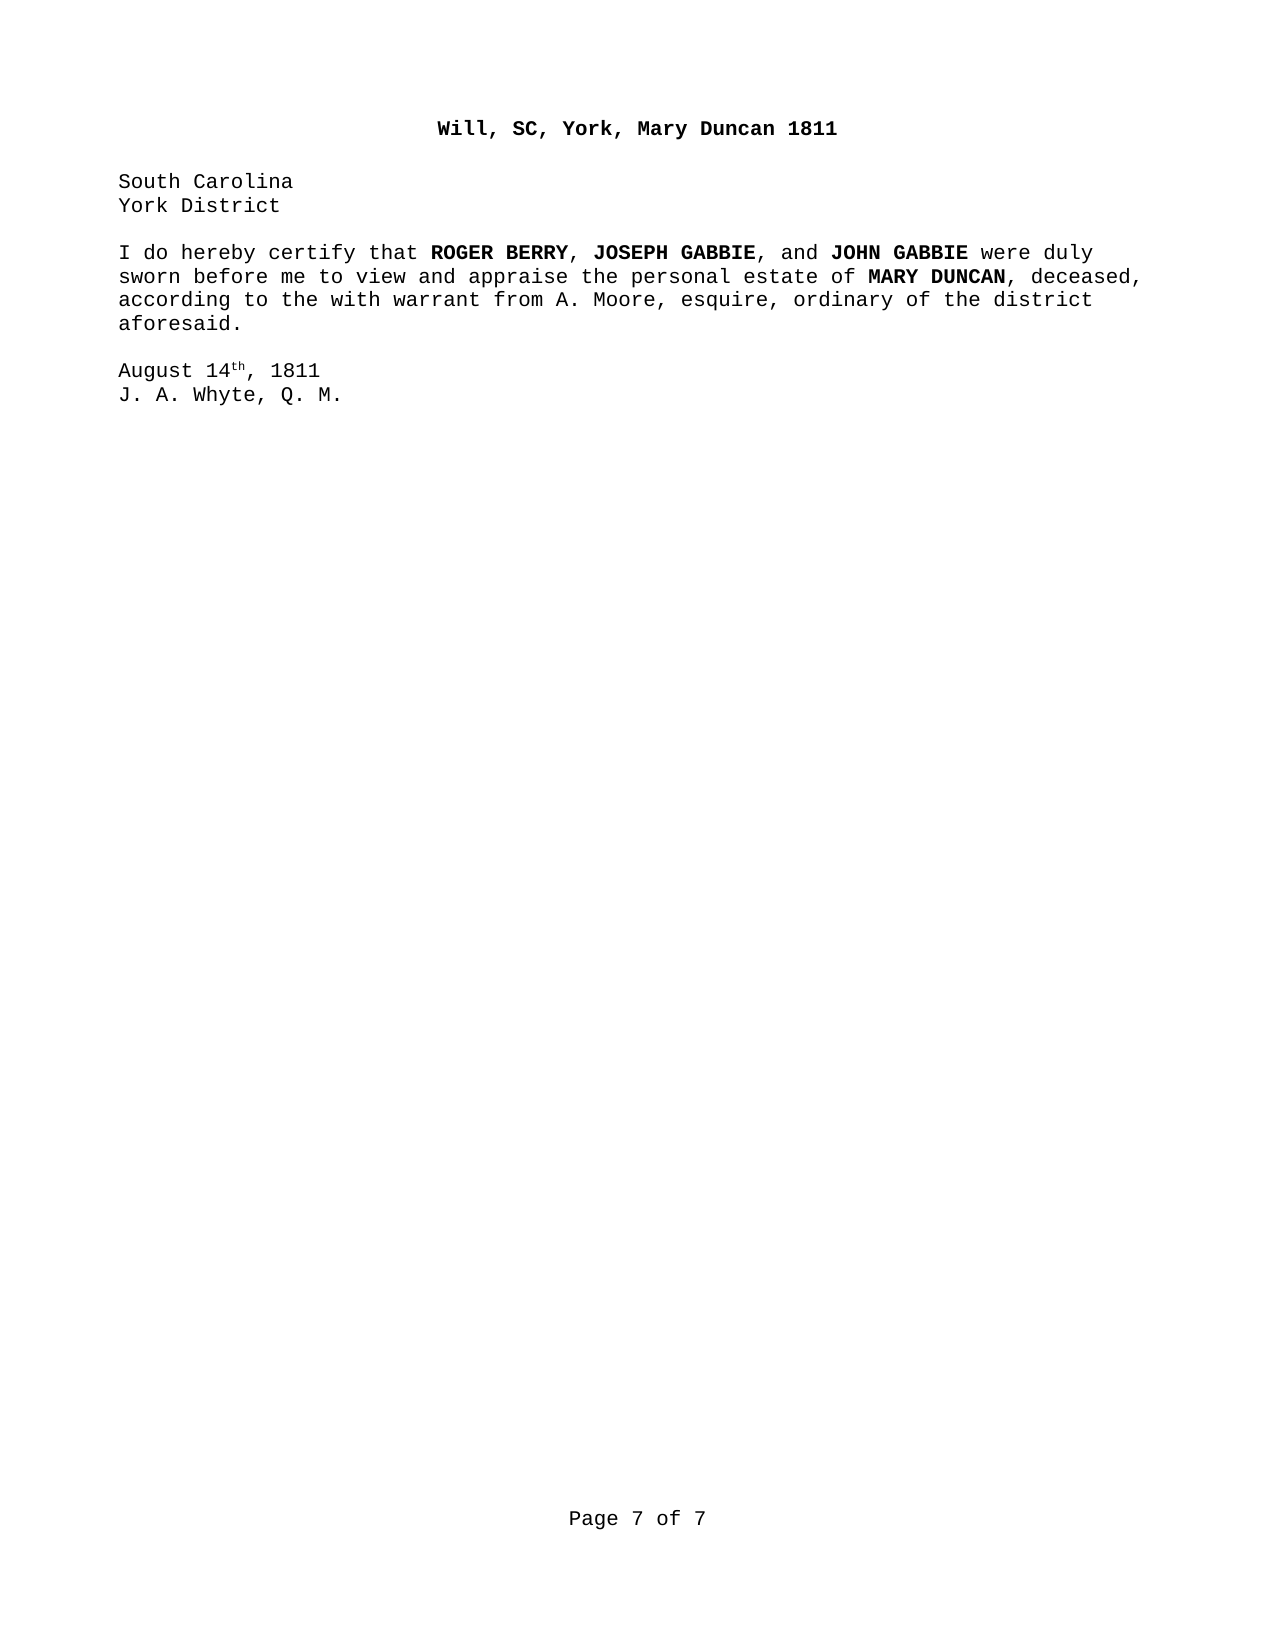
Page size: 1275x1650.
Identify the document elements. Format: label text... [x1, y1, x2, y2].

text York District [118, 195, 1157, 218]
text I do hereby certify that Roger Berry, Joseph Gabbie, and John Gabbie were duly sworn before me to view and appraise the personal estate of Mary Duncan, deceased, according to the with warrant from A. Moore, esquire, ordinary of the district aforesaid. [118, 242, 1157, 337]
text South Carolina [118, 171, 1157, 195]
text August 14th, 1811 [118, 360, 1157, 384]
text J. A. Whyte, Q. M. [118, 384, 1157, 408]
